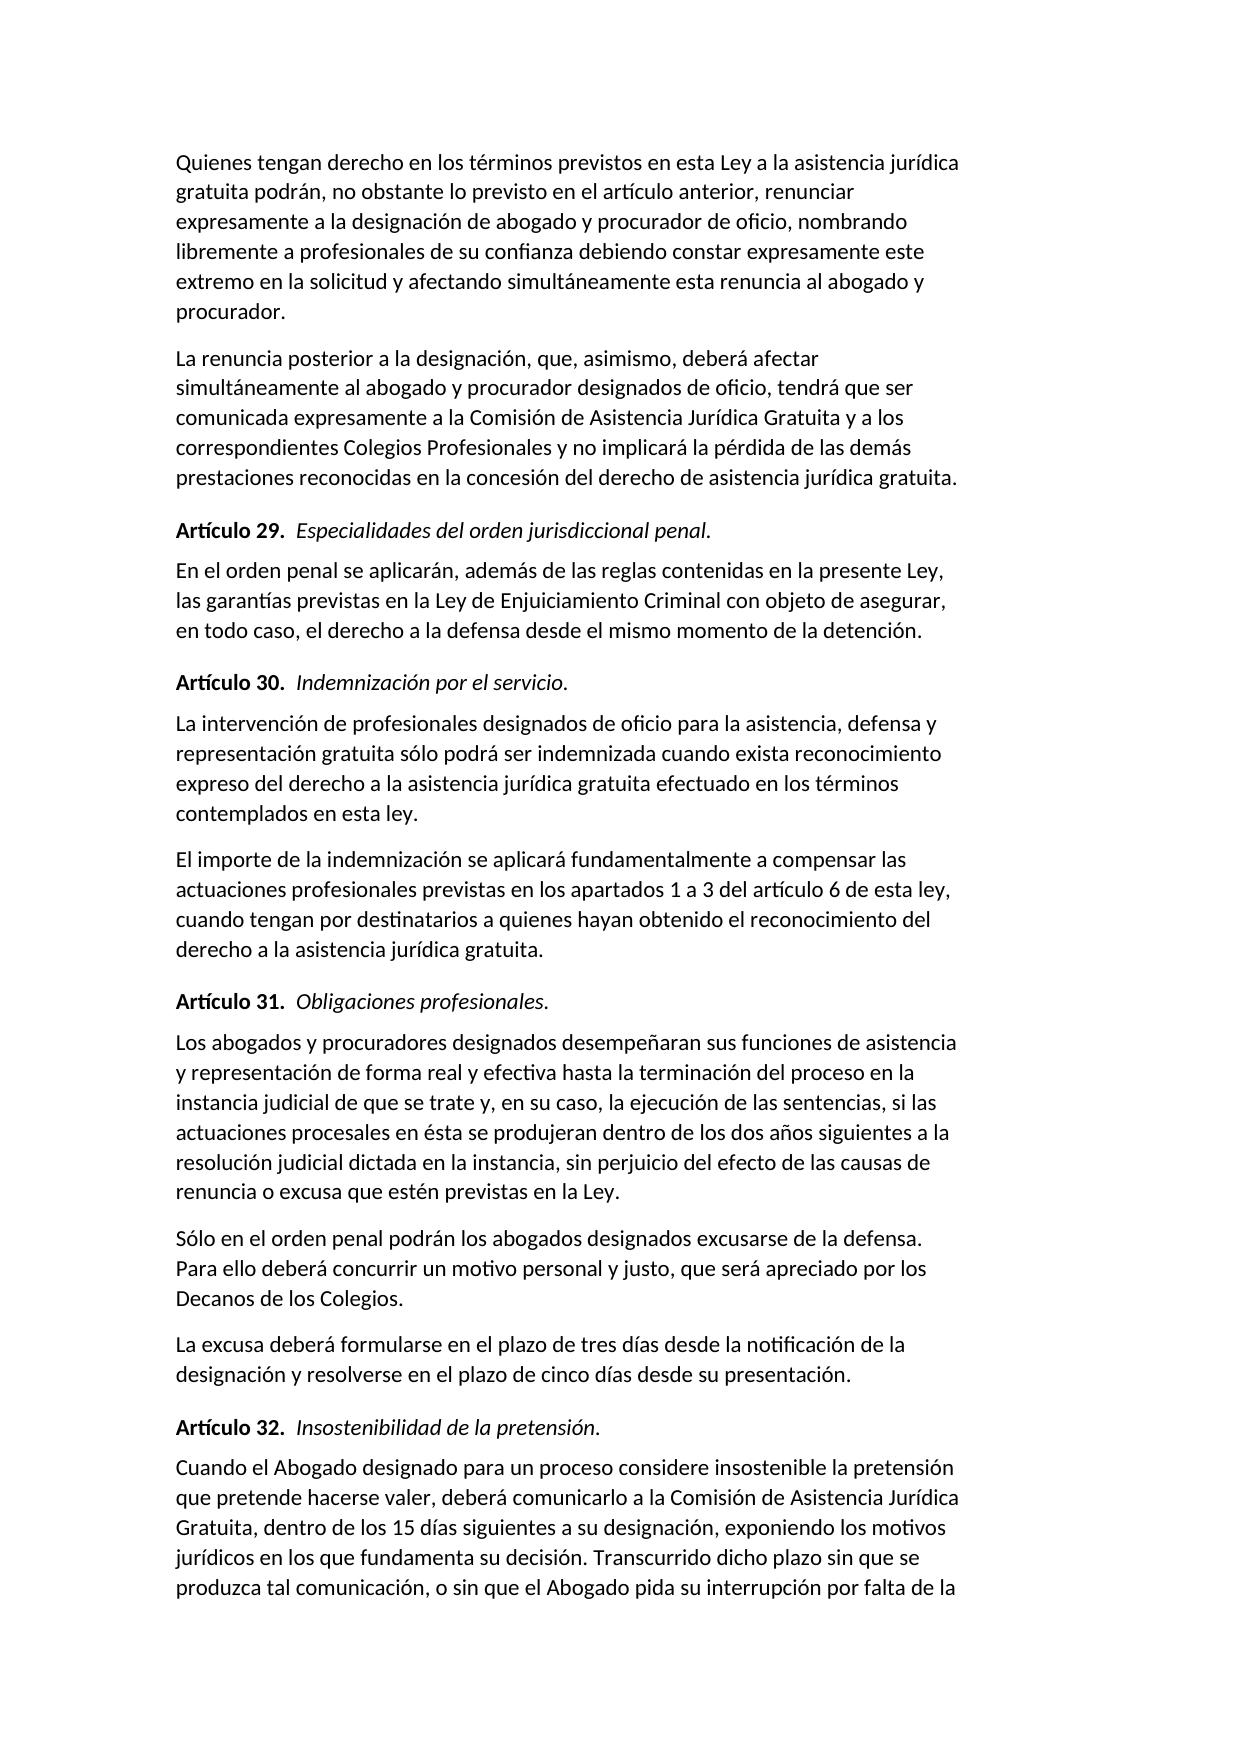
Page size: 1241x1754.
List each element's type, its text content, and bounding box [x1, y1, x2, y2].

text Artículo 31. Obligaciones profesionales. [176, 987, 1041, 1016]
text En el orden penal se aplicarán, además de las reglas contenidas en la presente Ley, las garantías previstas en la Ley de Enjuiciamiento Criminal con objeto de asegurar, en todo caso, el derecho a la defensa desde el mismo momento de la detención. [176, 556, 964, 644]
text Artículo 32. Insostenibilidad de la pretensión. [176, 1413, 1041, 1441]
text Artículo 30. Indemnización por el servicio. [176, 668, 1041, 697]
text El importe de la indemnización se aplicará fundamentalmente a compensar las actuaciones profesionales previstas en los apartados 1 a 3 del artículo 6 de esta ley, cuando tengan por destinatarios a quienes hayan obtenido el reconocimiento del derecho a la asistencia jurídica gratuita. [176, 845, 964, 963]
text Los abogados y procuradores designados desempeñaran sus funciones de asistencia y representación de forma real y efectiva hasta la terminación del proceso en la instancia judicial de que se trate y, en su caso, la ejecución de las sentencias, si las actuaciones procesales en ésta se produjeran dentro de los dos años siguientes a la resolución judicial dictada en la instancia, sin perjuicio del efecto de las causas de renuncia o excusa que estén previstas en la Ley. [176, 1028, 964, 1206]
text La excusa deberá formularse en el plazo de tres días desde la notificación de la designación y resolverse en el plazo de cinco días desde su presentación. [176, 1330, 964, 1388]
text Quienes tengan derecho en los términos previstos en esta Ley a la asistencia jurídica gratuita podrán, no obstante lo previsto en el artículo anterior, renunciar expresamente a la designación de abogado y procurador de oficio, nombrando libremente a profesionales de su confianza debiendo constar expresamente este extremo en la solicitud y afectando simultáneamente esta renuncia al abogado y procurador. [176, 148, 964, 325]
text La renuncia posterior a la designación, que, asimismo, deberá afectar simultáneamente al abogado y procurador designados de oficio, tendrá que ser comunicada expresamente a la Comisión de Asistencia Jurídica Gratuita y a los correspondientes Colegios Profesionales y no implicará la pérdida de las demás prestaciones reconocidas en la concesión del derecho de asistencia jurídica gratuita. [176, 344, 964, 491]
text Cuando el Abogado designado para un proceso considere insostenible la pretensión que pretende hacerse valer, deberá comunicarlo a la Comisión de Asistencia Jurídica Gratuita, dentro de los 15 días siguientes a su designación, exponiendo los motivos jurídicos en los que fundamenta su decisión. Transcurrido dicho plazo sin que se produzca tal comunicación, o sin que el Abogado pida su interrupción por falta de la [176, 1453, 964, 1601]
text La intervención de profesionales designados de oficio para la asistencia, defensa y representación gratuita sólo podrá ser indemnizada cuando exista reconocimiento expreso del derecho a la asistencia jurídica gratuita efectuado en los términos contemplados en esta ley. [176, 709, 964, 827]
text Sólo en el orden penal podrán los abogados designados excusarse de la defensa. Para ello deberá concurrir un motivo personal y justo, que será apreciado por los Decanos de los Colegios. [176, 1224, 964, 1312]
text Artículo 29. Especialidades del orden jurisdiccional penal. [176, 516, 1041, 544]
